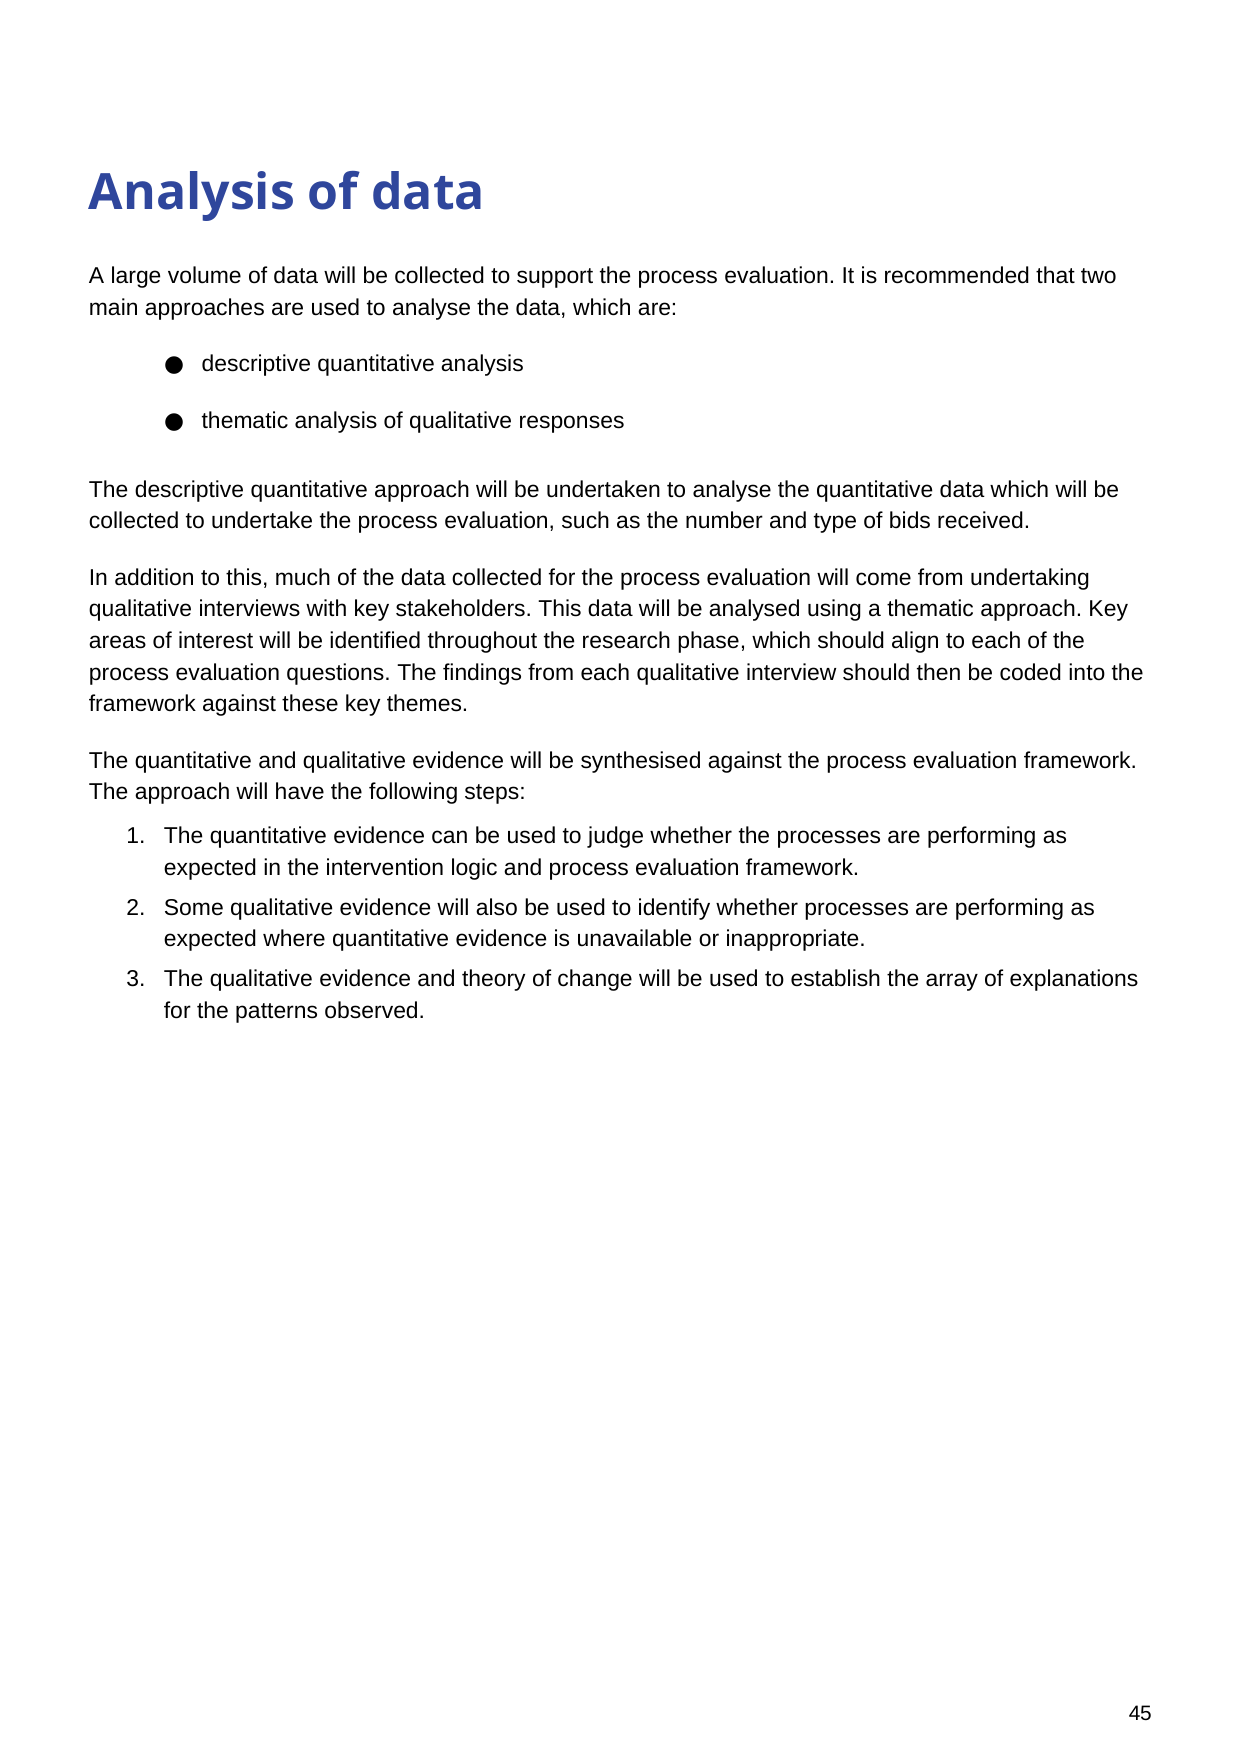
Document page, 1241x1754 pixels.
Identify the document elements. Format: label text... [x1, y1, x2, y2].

list The qualitative evidence and theory of change will be used to establish the array of explanations for the patterns observed. [126, 965, 1152, 1023]
text The quantitative and qualitative evidence will be synthesised against the process evaluation framework. The approach will have the following steps: [89, 747, 1152, 804]
list The quantitative evidence can be used to judge whether the processes are performing as expected in the intervention logic and process evaluation framework. [126, 822, 1152, 880]
text The descriptive quantitative approach will be undertaken to analyse the quantitative data which will be collected to undertake the process evaluation, such as the number and type of bids received. [89, 476, 1152, 533]
list descriptive quantitative analysis [164, 338, 1152, 385]
text A large volume of data will be collected to support the process evaluation. It is recommended that two main approaches are used to analyse the data, which are: [89, 262, 1152, 320]
list Some qualitative evidence will also be used to identify whether processes are performing as expected where quantitative evidence is unavailable or inappropriate. [126, 894, 1152, 952]
list thematic analysis of qualitative responses [164, 394, 1152, 441]
text In addition to this, much of the data collected for the process evaluation will come from undertaking qualitative interviews with key stakeholders. This data will be analysed using a thematic approach. Key areas of interest will be identified throughout the research phase, which should align to each of the process evaluation questions. The findings from each qualitative interview should then be coded into the framework against these key themes. [89, 564, 1152, 716]
subtitle Analysis of data [89, 156, 1152, 224]
